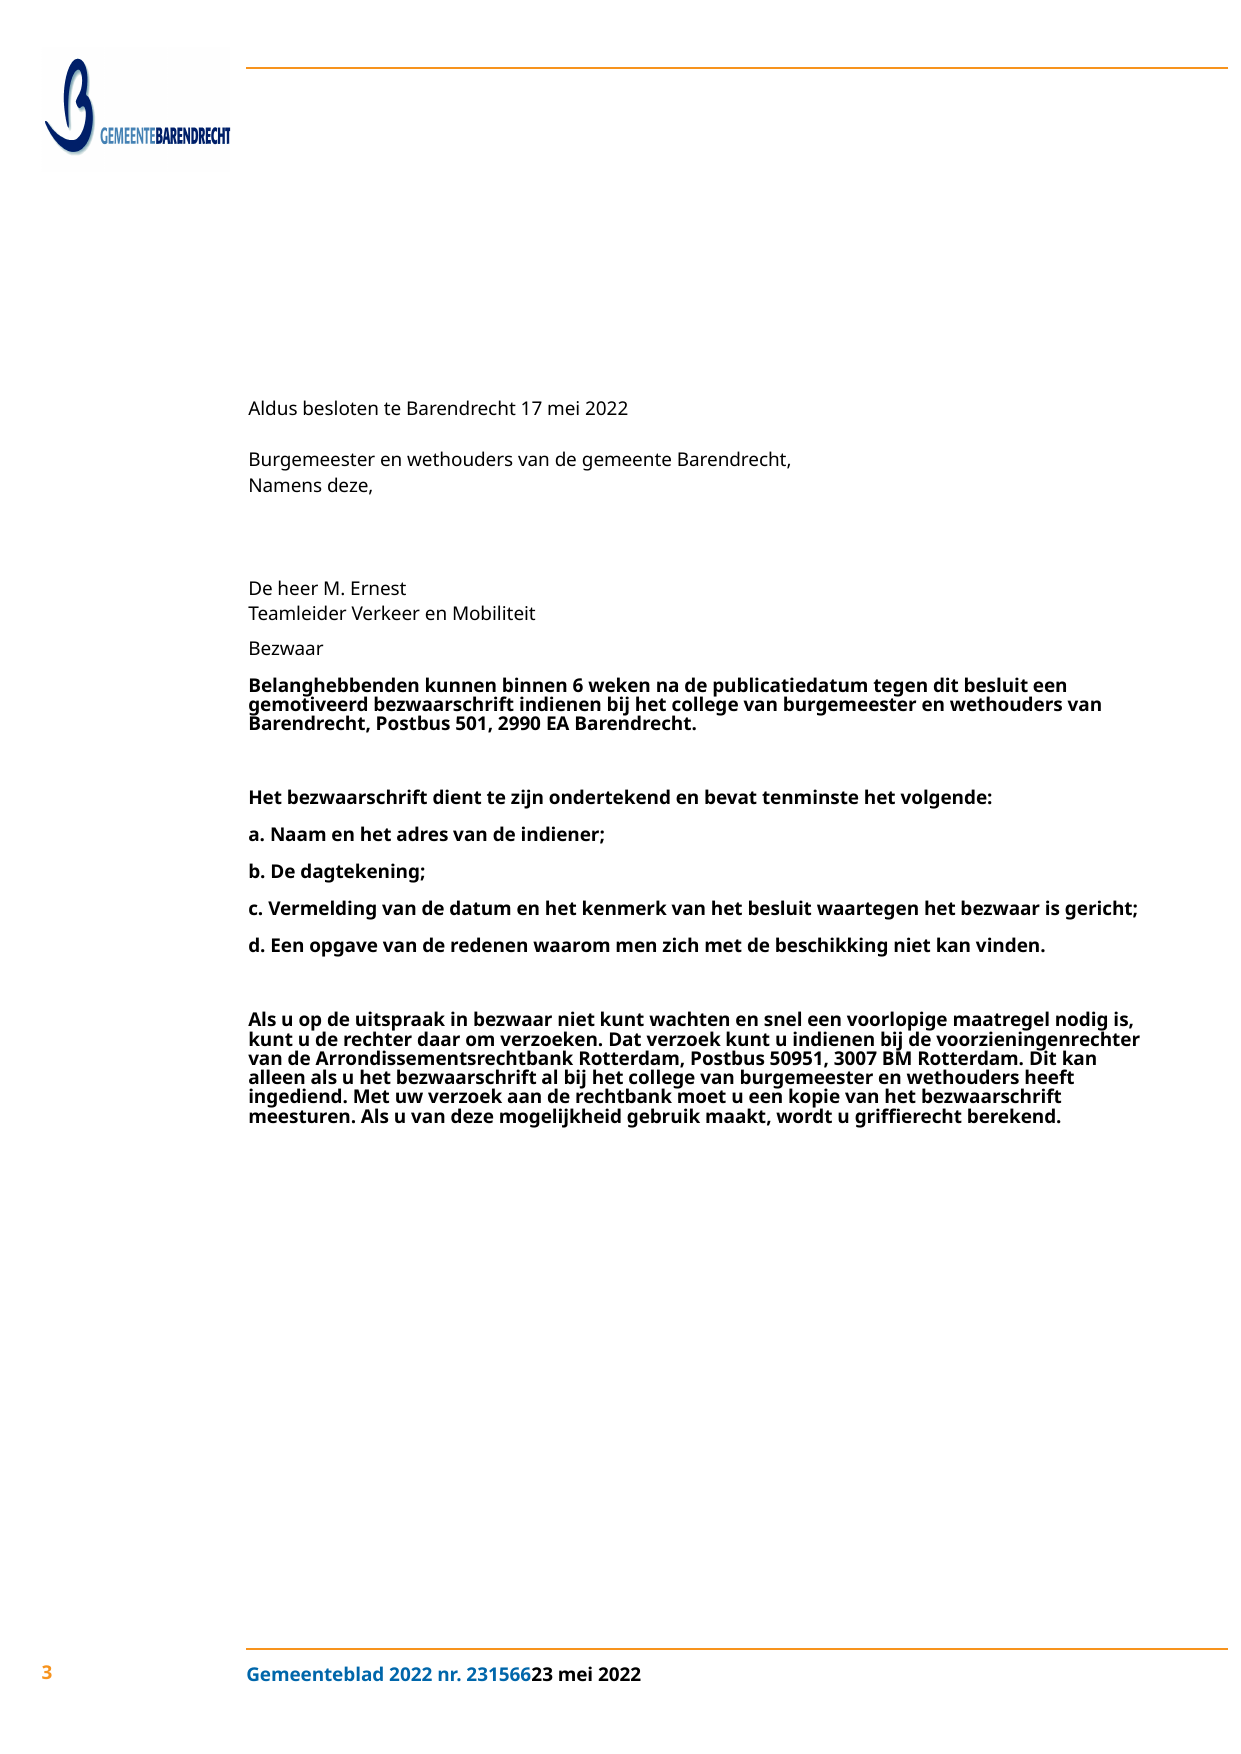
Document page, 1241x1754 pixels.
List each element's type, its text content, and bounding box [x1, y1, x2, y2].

picture [41, 47, 231, 172]
text Namens deze, [248, 472, 1152, 498]
text Het bezwaarschrift dient te zijn ondertekend en bevat tenminste het volgende: [248, 789, 1152, 809]
text a. Naam en het adres van de indiener; [248, 826, 1152, 846]
text De heer M. Ernest [248, 575, 1152, 601]
text d. Een opgave van de redenen waarom men zich met de beschikking niet kan vinden. [248, 937, 1152, 957]
text Teamleider Verkeer en Mobiliteit [248, 601, 1152, 626]
text Aldus besloten te Barendrecht 17 mei 2022 [248, 395, 1152, 420]
text Als u op de uitspraak in bezwaar niet kunt wachten en snel een voorlopige maatregel nodig is, kunt u de rechter daar om verzoeken. Dat verzoek kunt u indienen bij de voorzieningenrechter van de Arrondissementsrechtbank Rotterdam, Postbus 50951, 3007 BM Rotterdam. Dit kan alleen als u het bezwaarschrift al bij het college van burgemeester en wethouders heeft ingediend. Met uw verzoek aan de rechtbank moet u een kopie van het bezwaarschrift meesturen. Als u van deze mogelijkheid gebruik maakt, wordt u griffierecht berekend. [248, 1011, 1152, 1127]
text Burgemeester en wethouders van de gemeente Barendrecht, [248, 446, 1152, 472]
text Belanghebbenden kunnen binnen 6 weken na de publicatiedatum tegen dit besluit een gemotiveerd bezwaarschrift indienen bij het college van burgemeester en wethouders van Barendrecht, Postbus 501, 2990 EA Barendrecht. [248, 677, 1152, 735]
text Bezwaar [248, 640, 1152, 659]
text c. Vermelding van de datum en het kenmerk van het besluit waartegen het bezwaar is gericht; [248, 900, 1152, 919]
text b. De dagtekening; [248, 863, 1152, 883]
